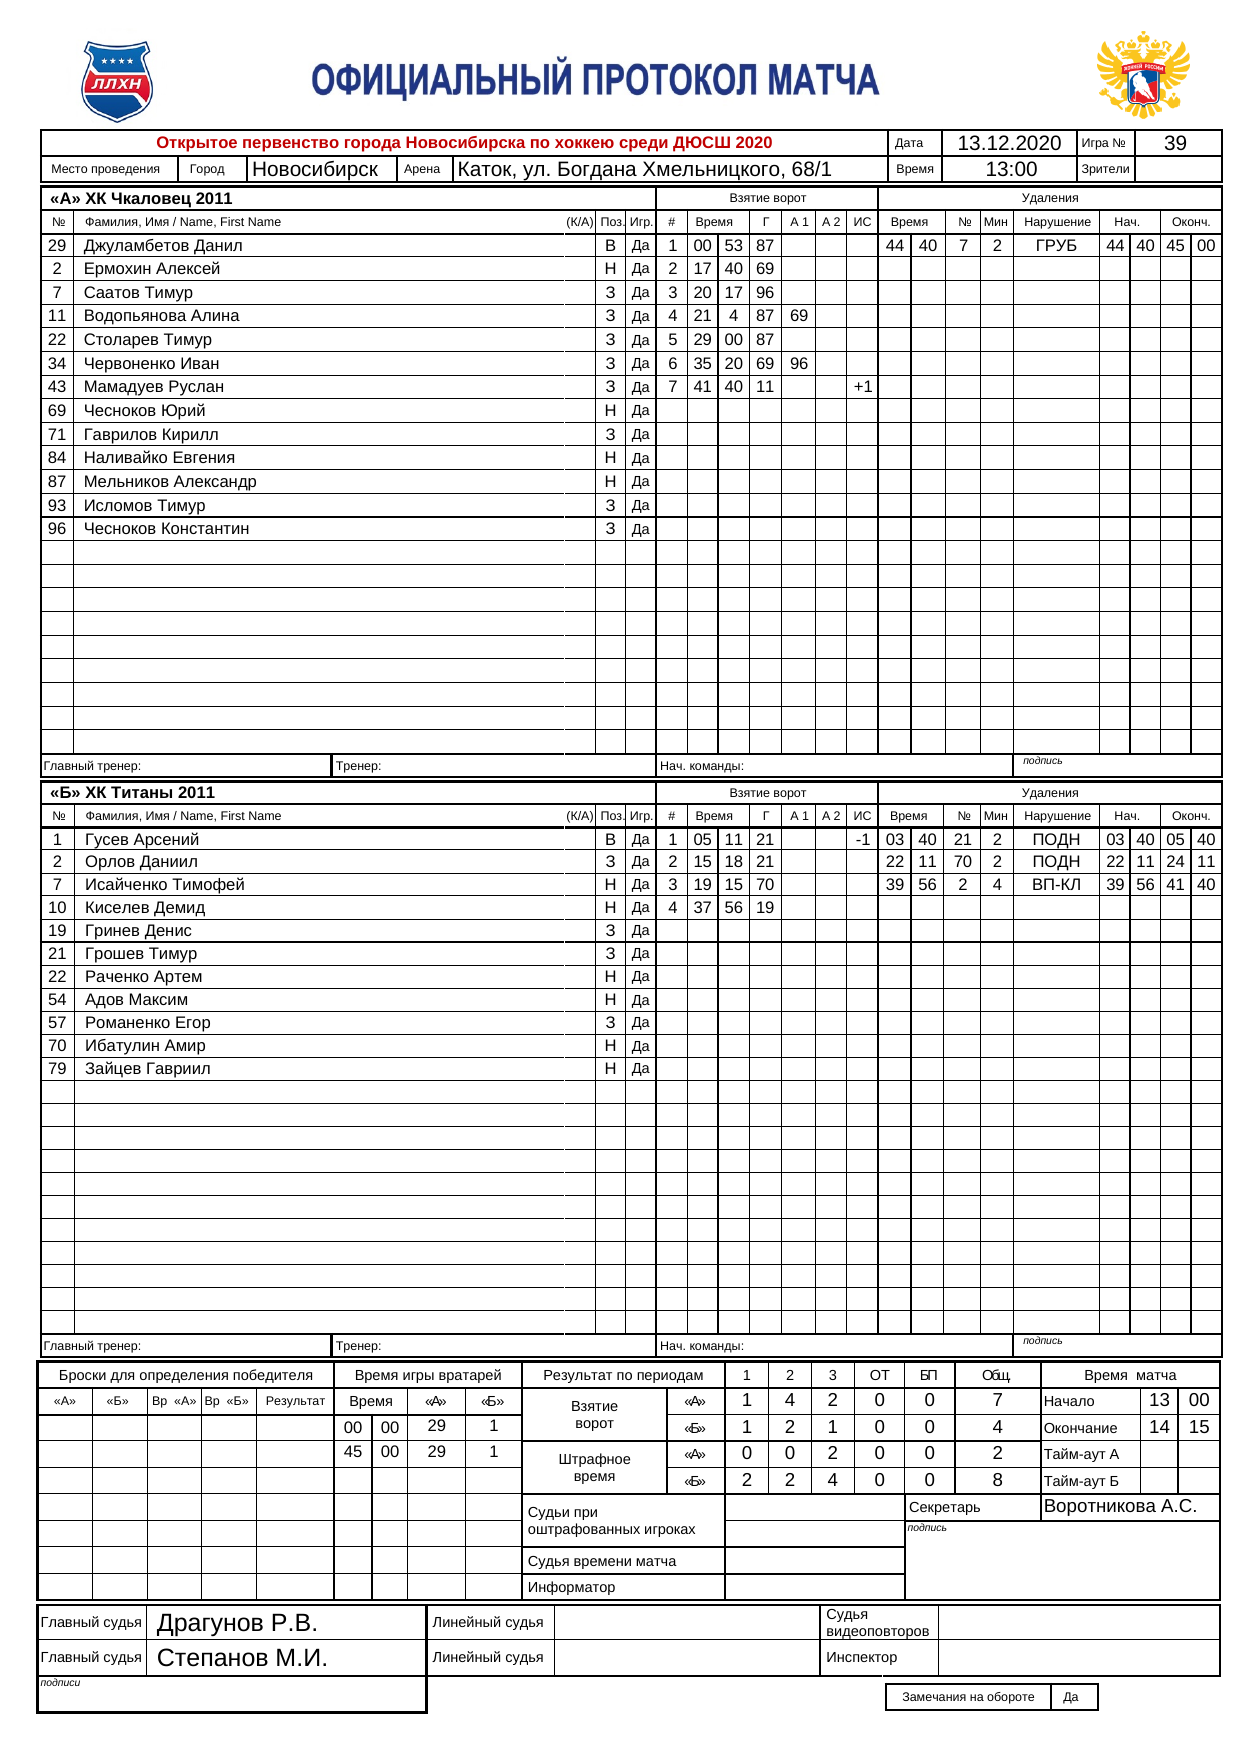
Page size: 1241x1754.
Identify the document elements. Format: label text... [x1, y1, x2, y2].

table_cell [847, 281, 877, 303]
table_cell [912, 896, 943, 918]
table_cell [912, 943, 943, 964]
table_cell З [596, 423, 625, 445]
table_cell [565, 1035, 595, 1057]
table_cell [816, 896, 846, 918]
table_cell 2 [657, 850, 687, 872]
table_cell [981, 352, 1013, 374]
table_cell [946, 328, 980, 351]
table_cell 53 [719, 235, 749, 256]
table_cell [981, 1127, 1013, 1149]
table_cell [1192, 989, 1221, 1011]
table_cell Н [596, 470, 625, 493]
table_cell 40 [1131, 829, 1160, 849]
table_cell 40 [1192, 829, 1221, 849]
table_cell [626, 1265, 655, 1287]
table_cell [946, 305, 980, 327]
table_cell [1161, 659, 1190, 682]
table_cell Г [750, 211, 781, 233]
table_cell [688, 1173, 717, 1195]
table_cell [1100, 494, 1129, 516]
table_cell [1014, 1288, 1099, 1310]
table_cell [565, 494, 595, 516]
table_cell [782, 588, 815, 611]
table_cell Время [879, 805, 943, 826]
table_cell 14 [1141, 1415, 1177, 1440]
table_cell 15 [1179, 1415, 1219, 1440]
table_cell 20 [719, 352, 749, 374]
table_cell Да [626, 281, 655, 303]
table_cell [946, 659, 980, 682]
table_cell [1192, 920, 1221, 941]
table_cell [565, 730, 595, 753]
table_cell З [596, 352, 625, 374]
table_cell [466, 1468, 521, 1493]
table_cell Зайцев Гавриил [75, 1058, 564, 1079]
table_cell [1014, 1242, 1099, 1264]
table_cell [626, 1219, 655, 1241]
table_cell [565, 328, 595, 351]
table_cell [816, 352, 846, 374]
table_cell [750, 943, 781, 964]
table_cell [1100, 1265, 1129, 1287]
table_cell Да [626, 423, 655, 445]
table_cell Оконч. [1161, 211, 1221, 233]
table_cell [847, 612, 877, 634]
table_cell Да [626, 896, 655, 918]
table_cell [1014, 659, 1099, 682]
table_cell 96 [782, 352, 815, 374]
table_cell [657, 518, 687, 540]
table_cell [596, 683, 625, 706]
table_cell Да [626, 470, 655, 493]
table_cell [75, 1173, 564, 1195]
table_header Время игры вратарей [335, 1363, 521, 1387]
table_cell [750, 730, 781, 753]
table_cell [626, 1127, 655, 1149]
table_cell -1 [847, 829, 877, 849]
table_cell [816, 257, 846, 280]
table_cell [879, 1219, 910, 1241]
table_cell [750, 1173, 781, 1195]
table_cell [1161, 612, 1190, 634]
table_cell [657, 1288, 687, 1310]
table_cell [750, 966, 781, 987]
table_cell 39 [879, 874, 910, 895]
table_cell [1100, 659, 1129, 682]
table_cell [1192, 541, 1221, 564]
table_cell [782, 470, 815, 493]
table_cell Штрафное время [523, 1442, 666, 1493]
table_cell [879, 470, 910, 493]
table_cell [816, 1104, 846, 1126]
table_cell [1100, 1311, 1129, 1333]
table_cell [782, 896, 815, 918]
table_cell [148, 1441, 201, 1467]
table_cell [816, 305, 846, 327]
table_cell [1014, 446, 1099, 469]
table_cell 87 [42, 470, 73, 493]
table_cell [719, 423, 749, 445]
table_cell [596, 1242, 625, 1264]
table_cell 0 [905, 1415, 954, 1440]
table_cell [1161, 707, 1190, 729]
table_cell [148, 1416, 201, 1440]
table_cell 13:00 [943, 157, 1076, 181]
table_cell 22 [42, 328, 73, 351]
table_cell Фамилия, Имя / Name, First Name [75, 805, 565, 826]
table_cell [944, 1104, 980, 1126]
table_cell [1100, 989, 1129, 1011]
table_cell [1014, 257, 1099, 280]
table_cell [946, 399, 980, 422]
table_cell [1100, 943, 1129, 964]
table_cell [657, 920, 687, 941]
table_cell В [596, 235, 625, 256]
table_cell [596, 707, 625, 729]
table_cell 2 [981, 850, 1013, 872]
table_cell 84 [42, 446, 73, 469]
table_cell [408, 1547, 465, 1573]
table_cell [912, 257, 945, 280]
table_cell Да [626, 989, 655, 1011]
table_cell [719, 943, 749, 964]
table_cell [1100, 1035, 1129, 1057]
table_cell [750, 399, 781, 422]
table_cell ПОДН [1014, 829, 1099, 849]
table_cell [1014, 565, 1099, 587]
table_cell [1100, 565, 1129, 587]
table_cell [688, 1150, 717, 1172]
table_cell 40 [912, 829, 943, 849]
table_cell [879, 707, 910, 729]
table_cell 13 [1141, 1389, 1177, 1413]
table_cell Тайм-аут Б [1042, 1468, 1140, 1493]
table_cell [1131, 446, 1160, 469]
table_cell [1014, 1104, 1099, 1126]
table_cell [626, 565, 655, 587]
table_cell [565, 588, 595, 611]
table_cell [719, 1173, 749, 1195]
table_cell [657, 1196, 687, 1218]
table_cell 2 [944, 874, 980, 895]
table_cell [782, 235, 815, 256]
table_cell [565, 1242, 595, 1264]
table_cell 7 [956, 1389, 1040, 1413]
table_cell 1 [657, 829, 687, 849]
table_cell [1161, 920, 1190, 941]
table_cell [74, 541, 564, 564]
table_cell [1131, 1265, 1160, 1287]
table_cell [42, 1196, 74, 1218]
table_cell 44 [879, 235, 910, 256]
table_cell [688, 966, 717, 987]
table_cell [688, 659, 717, 682]
table_cell [657, 470, 687, 493]
table_cell подпись [1014, 755, 1221, 776]
table_cell [1100, 1150, 1129, 1172]
table_cell [981, 1196, 1013, 1218]
table_cell [688, 707, 717, 729]
table_cell 0 [855, 1389, 904, 1413]
table_cell [626, 707, 655, 729]
table_cell [816, 446, 846, 469]
table_cell Ермохин Алексей [74, 257, 564, 280]
table_cell [1192, 352, 1221, 374]
table_cell [688, 1012, 717, 1033]
table_cell [782, 966, 815, 987]
table_cell Да [626, 235, 655, 256]
table_cell 2 [812, 1389, 854, 1413]
table_cell [1014, 518, 1099, 540]
table_cell «А» [39, 1389, 92, 1413]
table_cell 00 [373, 1416, 407, 1440]
table_cell [750, 446, 781, 469]
table_cell [939, 1606, 1219, 1639]
table_cell [1192, 612, 1221, 634]
table_cell [657, 707, 687, 729]
table_cell [944, 1219, 980, 1241]
table_cell Главный судья [39, 1640, 146, 1675]
table_cell [750, 1012, 781, 1033]
table_cell [1131, 707, 1160, 729]
table_cell Судья видеоповторов [821, 1606, 938, 1639]
table_cell [596, 1219, 625, 1241]
table_cell [750, 1311, 781, 1333]
table_cell [688, 1311, 717, 1333]
table_cell [912, 1035, 943, 1057]
table_cell [1014, 966, 1099, 987]
table_cell [1161, 399, 1190, 422]
table_cell [981, 1012, 1013, 1033]
table_header Взятие ворот [657, 188, 877, 209]
table_cell Главный тренер: [42, 755, 330, 776]
table_cell З [596, 328, 625, 351]
table_cell [1014, 399, 1099, 422]
table_cell [1014, 1311, 1099, 1333]
table_cell [1131, 683, 1160, 706]
table_cell [565, 257, 595, 280]
table_cell [1131, 518, 1160, 540]
table_cell [847, 588, 877, 611]
table_cell [782, 1081, 815, 1103]
table_cell [847, 470, 877, 493]
table_cell [565, 1265, 595, 1287]
table_cell [719, 588, 749, 611]
table_cell Н [596, 399, 625, 422]
table_cell [879, 423, 910, 445]
table_header Удаления [879, 783, 1221, 803]
table_cell [1100, 1173, 1129, 1195]
table_cell [565, 541, 595, 564]
table_cell [847, 989, 877, 1011]
table_cell [847, 1012, 877, 1033]
table_cell [981, 565, 1013, 587]
table_cell [39, 1574, 92, 1599]
table_cell [981, 636, 1013, 658]
table_cell [626, 612, 655, 634]
table_cell [42, 541, 73, 564]
table_cell [1161, 1104, 1190, 1126]
table_cell 2 [657, 257, 687, 280]
table_cell [1161, 257, 1190, 280]
table_cell [719, 1081, 749, 1103]
table_cell [1131, 257, 1160, 280]
table_cell [42, 1219, 74, 1241]
table_cell [879, 565, 910, 587]
table_cell [1192, 966, 1221, 987]
table_cell [1161, 1196, 1190, 1218]
table_cell [565, 1288, 595, 1310]
table_cell [879, 683, 910, 706]
table_cell 0 [905, 1442, 954, 1467]
table_cell [847, 494, 877, 516]
table_cell [1131, 328, 1160, 351]
table_cell [847, 1127, 877, 1149]
table_cell Червоненко Иван [74, 352, 564, 374]
table_cell [944, 1127, 980, 1149]
table_cell [626, 1288, 655, 1310]
table_cell [408, 1574, 465, 1599]
table_cell [1192, 305, 1221, 327]
table_cell 2 [956, 1442, 1040, 1467]
table_cell [782, 565, 815, 587]
table_cell [912, 1311, 943, 1333]
table_cell 34 [42, 352, 73, 374]
table_cell [1192, 1035, 1221, 1057]
table_cell № [946, 211, 980, 233]
table_cell Гусев Арсений [75, 829, 564, 849]
table_cell [782, 541, 815, 564]
table_cell [688, 541, 717, 564]
table_cell [816, 659, 846, 682]
table_cell [816, 423, 846, 445]
table_cell [981, 659, 1013, 682]
table_cell [847, 966, 877, 987]
table_cell [782, 683, 815, 706]
table_cell [847, 1058, 877, 1079]
table_cell [148, 1494, 201, 1520]
table_cell 4 [657, 896, 687, 918]
table_cell [466, 1521, 521, 1546]
table_cell # [657, 805, 687, 826]
table_cell [879, 1242, 910, 1264]
table_cell [912, 446, 945, 469]
table_cell [657, 588, 687, 611]
table_cell ИС [847, 805, 877, 826]
table_cell [626, 1242, 655, 1264]
table_cell [1014, 896, 1099, 918]
table_cell [750, 989, 781, 1011]
table_cell [657, 966, 687, 987]
table_cell [42, 1288, 74, 1310]
table_cell 41 [1161, 874, 1190, 895]
table_cell 39 [1100, 874, 1129, 895]
table_header 39 [1136, 131, 1221, 155]
table_cell [657, 1104, 687, 1126]
table_cell [1131, 1219, 1160, 1241]
table_cell [981, 1242, 1013, 1264]
table_cell [373, 1494, 407, 1520]
table_cell [912, 565, 945, 587]
table_cell 93 [42, 494, 73, 516]
table_cell 22 [1100, 850, 1129, 872]
table_cell [1100, 966, 1129, 987]
table_cell 1 [726, 1389, 768, 1413]
table_cell [750, 659, 781, 682]
table_cell 40 [719, 257, 749, 280]
table_cell 40 [1131, 235, 1160, 256]
table_cell 54 [42, 989, 74, 1011]
table_cell 2 [769, 1468, 811, 1493]
table_cell [1100, 1012, 1129, 1033]
table_cell Игр. [626, 211, 655, 233]
table_cell [1192, 1265, 1221, 1287]
table_cell [74, 636, 564, 658]
table_cell [657, 399, 687, 422]
table_cell [1014, 423, 1099, 445]
table_cell Время [879, 211, 945, 233]
table_cell Орлов Даниил [75, 850, 564, 872]
table_cell [657, 730, 687, 753]
table_cell Да [626, 446, 655, 469]
table_cell [565, 1104, 595, 1126]
table_cell [879, 1173, 910, 1195]
table_cell [816, 1058, 846, 1079]
table_cell [946, 683, 980, 706]
table_cell [75, 1288, 564, 1310]
table_cell З [596, 850, 625, 872]
table_cell Поз. [596, 805, 625, 826]
table_cell [408, 1468, 465, 1493]
table_cell [565, 352, 595, 374]
table_cell [847, 423, 877, 445]
table_cell [847, 683, 877, 706]
table_cell [912, 328, 945, 351]
table_cell [1131, 659, 1160, 682]
table_cell [335, 1547, 371, 1573]
table_cell [565, 943, 595, 964]
table_cell 11 [750, 376, 781, 398]
table_cell [626, 1196, 655, 1218]
table_cell [1192, 494, 1221, 516]
table_cell [1131, 1173, 1160, 1195]
table_cell «Б» [93, 1389, 147, 1413]
table_cell [879, 281, 910, 303]
table_cell [879, 541, 910, 564]
table_cell [688, 565, 717, 587]
table_cell [1131, 896, 1160, 918]
table_cell [981, 541, 1013, 564]
table_cell [1014, 1173, 1099, 1195]
table_cell [75, 1219, 564, 1241]
table_cell [912, 541, 945, 564]
table_cell [912, 588, 945, 611]
table_cell [944, 1035, 980, 1057]
table_cell [1131, 1035, 1160, 1057]
table_cell [1131, 966, 1160, 987]
table_cell [981, 281, 1013, 303]
table_cell [688, 1081, 717, 1103]
table_cell [596, 1104, 625, 1126]
table_cell [1100, 352, 1129, 374]
table_cell [944, 1058, 980, 1079]
table_cell [879, 588, 910, 611]
table_cell [816, 612, 846, 634]
table_cell [1014, 989, 1099, 1011]
table_cell [596, 1196, 625, 1218]
table_cell [782, 920, 815, 941]
table_cell 87 [750, 328, 781, 351]
table_cell [981, 1058, 1013, 1079]
table_cell З [596, 920, 625, 941]
table_cell 4 [956, 1415, 1040, 1440]
table_cell [782, 257, 815, 280]
table_cell [719, 1150, 749, 1172]
table_cell Судья времени матча [523, 1548, 724, 1573]
table_cell [719, 1242, 749, 1264]
table_cell [1161, 1173, 1190, 1195]
table_cell [1161, 989, 1190, 1011]
table_cell [816, 1288, 846, 1310]
table_cell [1014, 470, 1099, 493]
table_cell [596, 730, 625, 753]
table_cell [726, 1521, 904, 1546]
table_cell [750, 636, 781, 658]
table_cell [847, 1104, 877, 1126]
table_cell [981, 989, 1013, 1011]
table_cell [816, 874, 846, 895]
table_cell [782, 1242, 815, 1264]
table_cell [912, 966, 943, 987]
table_cell [39, 1494, 92, 1520]
table_cell [750, 1242, 781, 1264]
table_cell [750, 1058, 781, 1079]
table_cell [847, 541, 877, 564]
table_cell [42, 1173, 74, 1195]
table_cell [912, 989, 943, 1011]
table_cell 15 [719, 874, 749, 895]
table_cell [408, 1494, 465, 1520]
table_cell [981, 470, 1013, 493]
table_cell [1100, 1104, 1129, 1126]
table_cell 87 [750, 305, 781, 327]
table_cell 2 [769, 1415, 811, 1440]
table_cell [1192, 1196, 1221, 1218]
table_cell [782, 376, 815, 398]
table_cell Оконч. [1161, 805, 1221, 826]
table_cell Н [596, 1058, 625, 1079]
table_cell «Б» [668, 1468, 724, 1493]
table_cell [981, 896, 1013, 918]
table_cell [373, 1547, 407, 1573]
table_cell [257, 1494, 333, 1520]
table_cell [847, 565, 877, 587]
table_cell [719, 920, 749, 941]
table_cell [565, 1058, 595, 1079]
table_cell [939, 1640, 1219, 1675]
table_cell [981, 730, 1013, 753]
table_cell [596, 1081, 625, 1103]
table_cell [1100, 257, 1129, 280]
table_cell [466, 1494, 521, 1520]
table_cell [782, 1150, 815, 1172]
table_cell [782, 399, 815, 422]
table_cell [944, 1288, 980, 1310]
table_cell [782, 446, 815, 469]
table_cell [719, 683, 749, 706]
table_cell [944, 1173, 980, 1195]
table_cell [1141, 1441, 1177, 1467]
table_cell 21 [688, 305, 717, 327]
table_cell ПОДН [1014, 850, 1099, 872]
table_cell [1192, 328, 1221, 351]
table_cell [816, 683, 846, 706]
table_cell [1161, 1081, 1190, 1103]
table_cell [565, 235, 595, 256]
table_cell [75, 1242, 564, 1264]
table_cell 56 [912, 874, 943, 895]
table_cell [1014, 1150, 1099, 1172]
table_cell [1100, 1081, 1129, 1103]
table_cell [879, 328, 910, 351]
table_cell 00 [1192, 235, 1221, 256]
table_cell [1161, 305, 1190, 327]
table_cell [75, 1311, 564, 1333]
table_cell Исломов Тимур [74, 494, 564, 516]
table_cell Да [626, 874, 655, 895]
table_cell подпись [906, 1522, 1219, 1599]
table_cell [750, 1104, 781, 1126]
table_cell Да [626, 1012, 655, 1033]
table_cell [1161, 352, 1190, 374]
table_cell [816, 966, 846, 987]
table_cell ИС [847, 211, 877, 233]
table_cell [847, 518, 877, 540]
table_cell [626, 541, 655, 564]
table_cell [1161, 446, 1190, 469]
table_cell [688, 943, 717, 964]
table_cell [816, 1311, 846, 1333]
table_cell [1131, 730, 1160, 753]
table_cell 00 [335, 1416, 371, 1440]
table_cell [847, 636, 877, 658]
table_cell [719, 1265, 749, 1287]
table_cell [1161, 470, 1190, 493]
table_cell [981, 943, 1013, 964]
table_cell [847, 1311, 877, 1333]
table_cell [335, 1468, 371, 1493]
table_cell [782, 328, 815, 351]
table_cell [148, 1468, 201, 1493]
table_cell 70 [42, 1035, 74, 1057]
table_cell [750, 423, 781, 445]
table_cell [565, 1173, 595, 1195]
table_cell [688, 470, 717, 493]
table_cell 69 [750, 257, 781, 280]
table_cell [1014, 494, 1099, 516]
table_cell [626, 636, 655, 658]
table_cell [688, 1058, 717, 1079]
table_cell 21 [750, 829, 781, 849]
table_cell [42, 565, 73, 587]
table_cell [428, 1677, 882, 1711]
table_cell [847, 730, 877, 753]
table_cell 40 [912, 235, 945, 256]
table_cell 7 [657, 376, 687, 398]
table_cell [879, 305, 910, 327]
table_cell [565, 874, 595, 895]
table_cell [1192, 446, 1221, 469]
table_cell [555, 1640, 819, 1675]
table_cell 17 [688, 257, 717, 280]
table_cell [657, 943, 687, 964]
table_cell [565, 1219, 595, 1241]
table_cell [74, 707, 564, 729]
table_cell [1131, 470, 1160, 493]
table_cell [719, 636, 749, 658]
table_cell [816, 494, 846, 516]
table_cell 70 [750, 874, 781, 895]
table_cell Грошев Тимур [75, 943, 564, 964]
table_cell 21 [42, 943, 74, 964]
table_cell [782, 1058, 815, 1079]
table_cell [847, 659, 877, 682]
table_cell [1192, 1219, 1221, 1241]
table_cell [596, 588, 625, 611]
table_cell [816, 850, 846, 872]
table_cell [74, 730, 564, 753]
table_cell [912, 281, 945, 303]
table_cell [879, 376, 910, 398]
table_cell [719, 1127, 749, 1149]
table_cell [912, 1173, 943, 1195]
table_cell 4 [981, 874, 1013, 895]
table_cell [93, 1521, 147, 1546]
table_cell [1192, 588, 1221, 611]
table_cell [373, 1468, 407, 1493]
table_cell [1014, 588, 1099, 611]
table_cell [782, 423, 815, 445]
table_cell [74, 612, 564, 634]
table_header 13.12.2020 [943, 131, 1076, 155]
table_cell [657, 1265, 687, 1287]
table_cell [42, 1127, 74, 1149]
table_header 2 [769, 1363, 811, 1387]
table_cell [1100, 518, 1129, 540]
table_cell Наливайко Евгения [74, 446, 564, 469]
table_cell [1192, 636, 1221, 658]
table_cell [257, 1547, 333, 1573]
table_cell [688, 683, 717, 706]
table_cell [946, 518, 980, 540]
table_cell [1192, 730, 1221, 753]
table_cell [847, 874, 877, 895]
table_cell [1100, 1127, 1129, 1149]
table_header 1 [726, 1363, 768, 1387]
table_cell А 1 [782, 805, 815, 826]
table_cell 71 [42, 423, 73, 445]
table_cell Нач. [1100, 805, 1160, 826]
table_cell [1014, 612, 1099, 634]
table_cell 21 [944, 829, 980, 849]
table_cell 40 [719, 376, 749, 398]
table_cell Саатов Тимур [74, 281, 564, 303]
table_cell Н [596, 257, 625, 280]
table_cell [946, 470, 980, 493]
table_cell [981, 494, 1013, 516]
table_cell [42, 683, 73, 706]
table_cell 03 [879, 829, 910, 849]
table_cell 3 [657, 874, 687, 895]
table_cell З [596, 305, 625, 327]
table_cell [879, 1150, 910, 1172]
table_cell 45 [335, 1441, 371, 1467]
table_cell [879, 966, 910, 987]
table_cell [944, 966, 980, 987]
table_cell [1100, 446, 1129, 469]
table_cell 2 [42, 850, 74, 872]
table_cell Да [626, 376, 655, 398]
table_cell [657, 989, 687, 1011]
table_cell [39, 1547, 92, 1573]
table_cell 05 [688, 829, 717, 849]
table_cell [816, 989, 846, 1011]
table_cell Да [626, 399, 655, 422]
table_cell [1100, 1058, 1129, 1079]
table_cell [782, 850, 815, 872]
table_cell 7 [42, 281, 73, 303]
table_cell [946, 352, 980, 374]
table_cell [816, 1242, 846, 1264]
table_cell [565, 1012, 595, 1033]
table_cell [688, 1288, 717, 1310]
table_cell 19 [750, 896, 781, 918]
table_cell Да [626, 920, 655, 941]
table_cell [74, 565, 564, 587]
table_cell [626, 659, 655, 682]
table_cell [626, 1081, 655, 1103]
table_cell Время [688, 211, 749, 233]
table_cell [782, 1265, 815, 1287]
table_cell [981, 1150, 1013, 1172]
table_cell 1 [466, 1416, 521, 1440]
table_cell Тренер: [333, 1335, 655, 1356]
table_cell [981, 376, 1013, 398]
table_cell [912, 1081, 943, 1103]
table_cell [688, 612, 717, 634]
table_cell [912, 1058, 943, 1079]
table_cell 2 [981, 235, 1013, 256]
table_cell [981, 612, 1013, 634]
table_cell [750, 494, 781, 516]
table_cell З [596, 943, 625, 964]
table_cell [750, 518, 781, 540]
table_cell [1192, 518, 1221, 540]
table_cell [688, 399, 717, 422]
table_cell [373, 1521, 407, 1546]
table_cell [719, 446, 749, 469]
table_cell [912, 1265, 943, 1287]
table_cell 2 [726, 1468, 768, 1493]
table_cell [816, 943, 846, 964]
table_cell Степанов М.И. [147, 1640, 425, 1675]
table_cell Да [626, 943, 655, 964]
table_cell [1131, 305, 1160, 327]
table_cell [1192, 257, 1221, 280]
table_cell [981, 1219, 1013, 1241]
table_cell «А» [668, 1389, 724, 1413]
table_cell [816, 1150, 846, 1172]
table_cell [148, 1574, 201, 1599]
table_cell № [944, 805, 980, 826]
table_cell (К/А) [565, 805, 595, 826]
table_cell [688, 1265, 717, 1287]
table_cell 56 [1131, 874, 1160, 895]
table_cell 96 [750, 281, 781, 303]
table_cell [912, 659, 945, 682]
table_cell [565, 1127, 595, 1149]
table_cell [946, 541, 980, 564]
table_cell [816, 541, 846, 564]
table_cell [74, 683, 564, 706]
table_cell Время [889, 157, 941, 181]
table_cell [981, 399, 1013, 422]
table_cell [1161, 423, 1190, 445]
table_cell [719, 541, 749, 564]
table_cell Мин [981, 211, 1013, 233]
table_cell [847, 1288, 877, 1310]
table_cell [555, 1606, 819, 1639]
table_cell Тайм-аут А [1042, 1441, 1140, 1467]
table_cell [816, 829, 846, 849]
table_header Общ. [956, 1363, 1040, 1387]
table_cell 7 [946, 235, 980, 256]
table_cell З [596, 1012, 625, 1033]
table_cell 1 [42, 829, 74, 849]
table_cell [1100, 920, 1129, 941]
table_cell [847, 257, 877, 280]
table_cell ВП-КЛ [1014, 874, 1099, 895]
table_cell [719, 659, 749, 682]
table_cell [981, 305, 1013, 327]
table_cell [657, 1058, 687, 1079]
table_cell [847, 399, 877, 422]
table_cell [981, 1104, 1013, 1126]
table_cell [750, 565, 781, 587]
table_cell [847, 1173, 877, 1195]
table_cell [1100, 683, 1129, 706]
table_cell 21 [750, 850, 781, 872]
table_cell [657, 1081, 687, 1103]
table_cell [93, 1494, 147, 1520]
table_cell 29 [408, 1416, 465, 1440]
table_cell [782, 989, 815, 1011]
table_cell [1161, 376, 1190, 398]
table_cell Да [626, 966, 655, 987]
table_cell [946, 707, 980, 729]
table_header Дата [889, 131, 941, 155]
table_cell [1161, 541, 1190, 564]
table_cell [816, 1035, 846, 1057]
table_cell А 2 [816, 805, 846, 826]
table_cell [946, 588, 980, 611]
table_cell [879, 636, 910, 658]
table_cell [1131, 1288, 1160, 1310]
table_cell [1192, 1173, 1221, 1195]
table_cell [565, 305, 595, 327]
table_cell Место проведения [42, 157, 177, 181]
table_cell [750, 1288, 781, 1310]
table_cell Да [626, 1035, 655, 1057]
table_cell [1014, 305, 1099, 327]
table_cell [816, 235, 846, 256]
table_cell 69 [750, 352, 781, 374]
table_cell 05 [1161, 829, 1190, 849]
table_cell [42, 659, 73, 682]
table_cell А 1 [782, 211, 815, 233]
table_cell [335, 1494, 371, 1520]
table_cell [879, 518, 910, 540]
table_cell [981, 423, 1013, 445]
table_cell 11 [912, 850, 943, 872]
table_cell [257, 1574, 333, 1599]
table_cell [596, 612, 625, 634]
table_cell 7 [42, 874, 74, 895]
table_cell [202, 1494, 256, 1520]
table_cell [912, 707, 945, 729]
table_cell [719, 1311, 749, 1333]
table_cell [750, 470, 781, 493]
table_cell [148, 1521, 201, 1546]
table_cell «А» [408, 1389, 465, 1413]
table_cell [1131, 376, 1160, 398]
table_cell [565, 1311, 595, 1333]
table_cell [1131, 1012, 1160, 1033]
table_cell [657, 1173, 687, 1195]
table_cell [847, 446, 877, 469]
table_cell [847, 328, 877, 351]
table_cell [782, 659, 815, 682]
table_cell [565, 850, 595, 872]
table_cell [1100, 470, 1129, 493]
table_cell [1192, 565, 1221, 587]
table_cell [1161, 1219, 1190, 1241]
table_cell [782, 730, 815, 753]
table_cell [750, 1150, 781, 1172]
table_cell [981, 1081, 1013, 1103]
table_cell [750, 683, 781, 706]
table_cell Каток, ул. Богдана Хмельницкого, 68/1 [454, 157, 887, 181]
table_cell [944, 920, 980, 941]
table_cell [626, 1104, 655, 1126]
table_cell [912, 352, 945, 374]
table_cell 3 [657, 281, 687, 303]
table_cell [596, 1265, 625, 1287]
table_cell [42, 1104, 74, 1126]
table_cell [847, 305, 877, 327]
table_cell [816, 399, 846, 422]
table_cell [596, 1288, 625, 1310]
table_cell [782, 1127, 815, 1149]
table_cell 37 [688, 896, 717, 918]
table_cell [1014, 1196, 1099, 1218]
table_cell [565, 896, 595, 918]
table_cell [1014, 328, 1099, 351]
table_cell [1100, 423, 1129, 445]
table_cell [688, 1196, 717, 1218]
table_cell Результат [257, 1389, 333, 1413]
table_cell 87 [750, 235, 781, 256]
table_cell [782, 1012, 815, 1033]
table_cell [565, 281, 595, 303]
table_cell [1131, 1081, 1160, 1103]
table_cell [1131, 1127, 1160, 1149]
table_cell [565, 966, 595, 987]
table_cell «Б» [668, 1415, 724, 1440]
table_cell [596, 541, 625, 564]
table_cell Да [626, 352, 655, 374]
table_cell З [596, 376, 625, 398]
table_header Время матча [1042, 1363, 1219, 1387]
table_cell 22 [42, 966, 74, 987]
table_cell 24 [1161, 850, 1190, 872]
table_cell [1131, 920, 1160, 941]
table_cell 11 [42, 305, 73, 327]
table_cell [1100, 896, 1129, 918]
table_cell [816, 1012, 846, 1033]
table_cell [847, 707, 877, 729]
table_cell [39, 1521, 92, 1546]
table_cell [879, 257, 910, 280]
table_cell [565, 659, 595, 682]
table_cell [42, 1242, 74, 1264]
table_cell [202, 1574, 256, 1599]
table_cell [1161, 494, 1190, 516]
table_cell Информатор [523, 1575, 724, 1599]
table_cell [39, 1468, 92, 1493]
table_cell [1014, 281, 1099, 303]
table_cell З [596, 518, 625, 540]
table_cell Джуламбетов Данил [74, 235, 564, 256]
table_cell [719, 1196, 749, 1218]
table_cell [879, 1058, 910, 1079]
table_cell [782, 494, 815, 516]
table_cell [42, 1150, 74, 1172]
table_cell Время [335, 1389, 407, 1413]
table_cell [944, 1081, 980, 1103]
table_cell [1192, 399, 1221, 422]
table_cell 03 [1100, 829, 1129, 849]
table_cell [596, 636, 625, 658]
table_cell 69 [42, 399, 73, 422]
table_cell [719, 494, 749, 516]
table_cell [912, 1242, 943, 1264]
table_cell [657, 1012, 687, 1033]
table_cell [750, 920, 781, 941]
table_cell Романенко Егор [75, 1012, 564, 1033]
table_cell [1131, 1242, 1160, 1264]
table_cell [816, 1127, 846, 1149]
table_cell [626, 1311, 655, 1333]
table_cell [944, 1265, 980, 1287]
table_cell [981, 257, 1013, 280]
table_cell [981, 1035, 1013, 1057]
table_cell 0 [855, 1442, 904, 1467]
table_cell [912, 376, 945, 398]
table_cell [1014, 707, 1099, 729]
table_cell 69 [782, 305, 815, 327]
table_cell [879, 896, 910, 918]
table_cell [912, 470, 945, 493]
table_cell [1100, 1288, 1129, 1310]
table_cell [1192, 1288, 1221, 1310]
table_cell [1100, 541, 1129, 564]
table_cell [93, 1547, 147, 1573]
table_cell [1099, 1682, 1220, 1711]
table_cell [1192, 1058, 1221, 1079]
table_cell [596, 1127, 625, 1149]
table_cell [946, 636, 980, 658]
table_cell [946, 257, 980, 280]
table_cell [944, 1311, 980, 1333]
table_cell 70 [944, 850, 980, 872]
table_cell [946, 494, 980, 516]
table_cell [1192, 896, 1221, 918]
table_cell 1 [726, 1415, 768, 1440]
table_cell Н [596, 874, 625, 895]
table_cell [1161, 683, 1190, 706]
table_cell [93, 1416, 147, 1440]
table_cell [1014, 1081, 1099, 1103]
table_cell [750, 1081, 781, 1103]
table_cell [912, 305, 945, 327]
table_header ОТ [855, 1363, 904, 1387]
table_cell [782, 518, 815, 540]
table_cell 1 [812, 1415, 854, 1440]
table_cell Зрители [1078, 157, 1134, 181]
table_cell 1 [466, 1441, 521, 1467]
table_cell [657, 423, 687, 445]
table_cell [981, 707, 1013, 729]
table_cell [816, 707, 846, 729]
table_cell [596, 1150, 625, 1172]
table_header Замечания на обороте [887, 1685, 1050, 1709]
table_cell [912, 730, 945, 753]
table_cell 20 [688, 281, 717, 303]
table_cell Мамадуев Руслан [74, 376, 564, 398]
table_cell [1100, 305, 1129, 327]
table_cell [879, 1127, 910, 1149]
table_cell [626, 683, 655, 706]
table_cell 2 [812, 1442, 854, 1467]
table_cell Киселев Демид [75, 896, 564, 918]
table_cell [750, 707, 781, 729]
table_cell Да [626, 1058, 655, 1079]
table_header Да [1052, 1685, 1097, 1709]
table_cell [657, 541, 687, 564]
table_cell [719, 1104, 749, 1126]
table_cell Чесноков Юрий [74, 399, 564, 422]
table_header Броски для определения победителя [39, 1363, 333, 1387]
table_cell Мельников Александр [74, 470, 564, 493]
table_cell [1161, 1058, 1190, 1079]
table_cell [1131, 1150, 1160, 1172]
table_cell [719, 470, 749, 493]
table_cell [816, 470, 846, 493]
table_cell [1100, 707, 1129, 729]
table_cell [1100, 730, 1129, 753]
table_cell [1161, 1242, 1190, 1264]
table_cell 56 [719, 896, 749, 918]
table_cell [879, 399, 910, 422]
table_cell [912, 423, 945, 445]
table_cell [946, 423, 980, 445]
table_cell [93, 1574, 147, 1599]
table_cell [626, 1150, 655, 1172]
table_cell ГРУБ [1014, 235, 1099, 256]
table_cell [944, 1150, 980, 1172]
table_cell [879, 730, 910, 753]
table_cell [782, 1219, 815, 1241]
table_cell Нач. команды: [657, 755, 1012, 776]
table_cell [657, 612, 687, 634]
table_cell [1192, 1104, 1221, 1126]
table_cell [879, 1196, 910, 1218]
table_cell [1131, 989, 1160, 1011]
table_cell [688, 636, 717, 658]
table_cell «А» [668, 1442, 724, 1467]
table_cell [657, 1150, 687, 1172]
table_cell [981, 1311, 1013, 1333]
table_cell [565, 636, 595, 658]
table_cell [657, 1127, 687, 1149]
table_cell [1100, 636, 1129, 658]
table_cell подпись [1014, 1335, 1221, 1356]
table_cell Да [626, 518, 655, 540]
table_cell (К/А) [565, 211, 595, 233]
table_cell [373, 1574, 407, 1599]
table_cell Исайченко Тимофей [75, 874, 564, 895]
table_cell [1141, 1468, 1177, 1493]
table_cell [847, 1265, 877, 1287]
table_cell [1161, 896, 1190, 918]
table_cell [42, 707, 73, 729]
table_cell 29 [688, 328, 717, 351]
table_cell [1161, 1127, 1190, 1149]
table_cell [816, 920, 846, 941]
table_cell [565, 1150, 595, 1172]
table_cell 4 [769, 1389, 811, 1413]
table_cell [657, 1219, 687, 1241]
table_cell [726, 1495, 904, 1520]
table_cell [42, 612, 73, 634]
table_cell 15 [688, 850, 717, 872]
table_cell [1192, 1150, 1221, 1172]
table_cell [466, 1574, 521, 1599]
table_cell [75, 1196, 564, 1218]
table_cell [335, 1574, 371, 1599]
table_cell [879, 1311, 910, 1333]
table_cell 79 [42, 1058, 74, 1079]
table_cell [782, 829, 815, 849]
table_header Открытое первенство города Новосибирска по хоккею среди ДЮСШ 2020 [42, 131, 887, 155]
table_cell З [596, 281, 625, 303]
table_cell [202, 1468, 256, 1493]
table_cell [688, 1104, 717, 1126]
table_cell 0 [855, 1468, 904, 1493]
table_cell [42, 636, 73, 658]
table_cell Взятие ворот [523, 1389, 666, 1440]
table_cell [879, 1265, 910, 1287]
table_cell Да [626, 829, 655, 849]
table_cell [879, 920, 910, 941]
table_cell [1131, 1104, 1160, 1126]
table_header 3 [812, 1363, 854, 1387]
table_cell [596, 1173, 625, 1195]
table_cell 00 [688, 235, 717, 256]
table_cell [782, 874, 815, 895]
table_cell [912, 1012, 943, 1033]
table_header БП [905, 1363, 954, 1387]
table_cell [1192, 470, 1221, 493]
table_cell [75, 1127, 564, 1149]
table_cell [816, 730, 846, 753]
table_cell [750, 1127, 781, 1149]
table_cell [1161, 730, 1190, 753]
table_cell Вр «Б» [202, 1389, 256, 1413]
table_cell [1014, 1265, 1099, 1287]
table_header Удаления [879, 188, 1221, 209]
table_cell [719, 730, 749, 753]
table_cell 35 [688, 352, 717, 374]
table_cell Да [626, 850, 655, 872]
table_cell [879, 1035, 910, 1057]
table_cell [726, 1548, 904, 1573]
table_cell [202, 1547, 256, 1573]
table_cell [1131, 1311, 1160, 1333]
table_cell [657, 446, 687, 469]
table_cell [688, 588, 717, 611]
table_cell [42, 1311, 74, 1333]
table_cell [912, 1288, 943, 1310]
table_cell [596, 1311, 625, 1333]
table_cell [782, 636, 815, 658]
table_cell 29 [42, 235, 73, 256]
table_cell [981, 588, 1013, 611]
table_cell [1014, 1219, 1099, 1241]
table_cell [257, 1441, 333, 1467]
table_cell В [596, 829, 625, 849]
table_cell [75, 1150, 564, 1172]
table_cell 5 [657, 328, 687, 351]
table_cell [912, 1104, 943, 1126]
table_cell [1179, 1441, 1219, 1467]
table_cell [1014, 1127, 1099, 1149]
table_cell [946, 376, 980, 398]
table_cell 1 [657, 235, 687, 256]
table_cell [782, 1035, 815, 1057]
table_cell [202, 1416, 256, 1440]
table_cell [1014, 1012, 1099, 1033]
table_cell 18 [719, 850, 749, 872]
table_cell [879, 352, 910, 374]
table_cell [981, 328, 1013, 351]
table_cell [1192, 707, 1221, 729]
table_cell № [42, 805, 74, 826]
table_cell [782, 1288, 815, 1310]
table_cell [1192, 659, 1221, 682]
table_cell [847, 1196, 877, 1218]
table_cell З [596, 494, 625, 516]
table_cell [1014, 730, 1099, 753]
table_cell [847, 1150, 877, 1172]
table_cell [847, 1081, 877, 1103]
table_cell 29 [408, 1441, 465, 1467]
table_cell [981, 920, 1013, 941]
table_cell [816, 518, 846, 540]
table_cell подписи [39, 1677, 425, 1711]
table_cell Гаврилов Кирилл [74, 423, 564, 445]
table_header Результат по периодам [523, 1363, 724, 1387]
table_cell Главный тренер: [42, 1335, 330, 1356]
table_cell [565, 518, 595, 540]
table_cell Да [626, 305, 655, 327]
table_cell [1014, 636, 1099, 658]
table_cell [1100, 1242, 1129, 1264]
table_cell [657, 636, 687, 658]
table_cell [657, 683, 687, 706]
table_cell [657, 565, 687, 587]
table_cell [335, 1521, 371, 1546]
table_cell 6 [657, 352, 687, 374]
table_cell 96 [42, 518, 73, 540]
table_cell [912, 1150, 943, 1172]
table_cell [565, 565, 595, 587]
table_cell [816, 328, 846, 351]
table_cell [719, 707, 749, 729]
table_cell Да [626, 328, 655, 351]
table_cell 2 [981, 829, 1013, 849]
table_cell [912, 612, 945, 634]
table_cell [1131, 541, 1160, 564]
table_cell [944, 943, 980, 964]
table_cell [782, 943, 815, 964]
table_cell [944, 1012, 980, 1033]
table_cell [202, 1521, 256, 1546]
table_cell [944, 989, 980, 1011]
table_cell [1192, 376, 1221, 398]
table_cell [1014, 376, 1099, 398]
table_cell Столарев Тимур [74, 328, 564, 351]
table_cell Г [750, 805, 781, 826]
table_cell Время [688, 805, 749, 826]
table_cell [565, 1081, 595, 1103]
table_cell [408, 1521, 465, 1546]
table_cell Тренер: [333, 755, 655, 776]
table_cell [688, 730, 717, 753]
table_cell 22 [879, 850, 910, 872]
table_cell Начало [1042, 1389, 1140, 1413]
table_cell [719, 989, 749, 1011]
table_cell [719, 1035, 749, 1057]
table_cell [93, 1441, 147, 1467]
table_cell [750, 612, 781, 634]
table_cell [688, 1127, 717, 1149]
table_cell [1192, 1127, 1221, 1149]
table_cell [1192, 1242, 1221, 1264]
table_cell [946, 446, 980, 469]
table_cell Арена [398, 157, 452, 181]
table_cell [879, 1104, 910, 1126]
table_cell [1100, 328, 1129, 351]
table_cell [847, 1242, 877, 1264]
table_cell [782, 1173, 815, 1195]
table_cell [847, 920, 877, 941]
table_cell [42, 1081, 74, 1103]
table_cell 57 [42, 1012, 74, 1033]
table_cell [466, 1547, 521, 1573]
table_cell Поз. [596, 211, 625, 233]
table_cell Главный судья [39, 1606, 146, 1639]
table_cell [565, 612, 595, 634]
table_cell [75, 1104, 564, 1126]
table_cell [912, 1219, 943, 1241]
table_cell [912, 518, 945, 540]
table_cell [782, 612, 815, 634]
table_cell [879, 1081, 910, 1103]
table_cell Н [596, 1035, 625, 1057]
table_cell [1131, 281, 1160, 303]
table_cell [782, 1311, 815, 1333]
table_cell [946, 281, 980, 303]
table_cell [1131, 423, 1160, 445]
table_cell [847, 896, 877, 918]
table_cell [782, 707, 815, 729]
table_cell Окончание [1042, 1415, 1140, 1440]
table_cell [981, 446, 1013, 469]
table_cell [912, 494, 945, 516]
table_cell [1014, 1035, 1099, 1057]
table_cell [1100, 1196, 1129, 1218]
table_cell [39, 1441, 92, 1467]
table_cell [1131, 588, 1160, 611]
table_cell [42, 730, 73, 753]
table_cell [257, 1468, 333, 1493]
table_cell [726, 1575, 904, 1599]
table_cell [1100, 612, 1129, 634]
table_cell [688, 423, 717, 445]
table_cell [657, 659, 687, 682]
table_cell 0 [855, 1415, 904, 1440]
table_cell [816, 281, 846, 303]
table_cell [946, 612, 980, 634]
table_cell [912, 1196, 943, 1218]
table_cell [1100, 399, 1129, 422]
table_cell [879, 1288, 910, 1310]
table_cell [1131, 612, 1160, 634]
table_cell [1161, 1150, 1190, 1172]
table_cell 4 [719, 305, 749, 327]
table_cell [1014, 683, 1099, 706]
table_cell [1161, 1012, 1190, 1033]
table_cell [626, 1173, 655, 1195]
table_cell [1161, 518, 1190, 540]
table_cell Чесноков Константин [74, 518, 564, 540]
table_cell [816, 1196, 846, 1218]
table_cell 43 [42, 376, 73, 398]
table_cell Фамилия, Имя / Name, First Name [74, 211, 565, 233]
table_cell 4 [657, 305, 687, 327]
table_cell [1131, 943, 1160, 964]
table_cell [596, 659, 625, 682]
table_cell [750, 1265, 781, 1287]
table_cell 4 [812, 1468, 854, 1493]
table_cell [981, 1173, 1013, 1195]
table_cell [816, 1265, 846, 1287]
table_cell [981, 518, 1013, 540]
table_cell [565, 399, 595, 422]
table_cell [847, 1219, 877, 1241]
table_cell [1014, 920, 1099, 941]
table_cell [1131, 494, 1160, 516]
table_cell [1192, 1311, 1221, 1333]
table_cell [981, 683, 1013, 706]
table_cell [1131, 1196, 1160, 1218]
table_cell 00 [1179, 1389, 1219, 1413]
table_cell [1131, 1058, 1160, 1079]
table_cell [719, 966, 749, 987]
table_cell [719, 1288, 749, 1310]
table_cell [688, 1242, 717, 1264]
table_cell [847, 943, 877, 964]
table_cell 0 [905, 1468, 954, 1493]
table_cell [1131, 352, 1160, 374]
table_cell Гринев Денис [75, 920, 564, 941]
table_cell Инспектор [821, 1640, 938, 1675]
table_cell [202, 1441, 256, 1467]
table_cell [74, 588, 564, 611]
table_cell [719, 1219, 749, 1241]
table_cell Нач. команды: [657, 1335, 1012, 1356]
table_cell Линейный судья [428, 1606, 554, 1639]
table_cell 00 [373, 1441, 407, 1467]
table_cell [946, 565, 980, 587]
table_cell [596, 565, 625, 587]
table_cell [847, 1035, 877, 1057]
table_cell # [657, 211, 687, 233]
table_cell [1131, 565, 1160, 587]
table_cell 45 [1161, 235, 1190, 256]
table_cell [93, 1468, 147, 1493]
table_cell [1161, 636, 1190, 658]
table_cell [847, 850, 877, 872]
table_cell Водопьянова Алина [74, 305, 564, 327]
table_cell Да [626, 494, 655, 516]
table_cell [944, 1196, 980, 1218]
table_cell [816, 565, 846, 587]
table_cell [944, 896, 980, 918]
table_cell Нач. [1100, 211, 1160, 233]
table_cell [944, 1242, 980, 1264]
table_cell [1014, 352, 1099, 374]
table_cell [912, 636, 945, 658]
table_cell [912, 1127, 943, 1149]
table_cell [847, 235, 877, 256]
table_cell [1192, 683, 1221, 706]
table_cell [750, 588, 781, 611]
table_cell [39, 1416, 92, 1440]
table_cell А 2 [816, 211, 846, 233]
table_cell [1161, 565, 1190, 587]
table_cell 44 [1100, 235, 1129, 256]
table_cell 41 [688, 376, 717, 398]
table_cell [1192, 1012, 1221, 1033]
table_cell [565, 707, 595, 729]
table_cell [719, 399, 749, 422]
table_cell Н [596, 896, 625, 918]
table_cell [1131, 399, 1160, 422]
table_cell [719, 565, 749, 587]
table_cell Раченко Артем [75, 966, 564, 987]
table_cell [1014, 943, 1099, 964]
table_cell Судьи при оштрафованных игроках [523, 1495, 724, 1546]
table_cell [1161, 966, 1190, 987]
table_cell [565, 683, 595, 706]
table_cell [847, 352, 877, 374]
table_cell 00 [719, 328, 749, 351]
table_cell [1192, 943, 1221, 964]
table_cell [688, 1035, 717, 1057]
table_cell [688, 1219, 717, 1241]
table_cell [688, 494, 717, 516]
table_cell [750, 1196, 781, 1218]
table_cell 19 [42, 920, 74, 941]
table_cell [1192, 423, 1221, 445]
table_cell Драгунов Р.В. [147, 1606, 425, 1639]
table_cell «Б » [466, 1389, 521, 1413]
table_cell [1161, 328, 1190, 351]
table_cell [750, 541, 781, 564]
table_cell 19 [688, 874, 717, 895]
table_cell [946, 730, 980, 753]
table_cell Секретарь [906, 1495, 1040, 1520]
table_cell [816, 1081, 846, 1103]
table_cell 11 [1131, 850, 1160, 872]
table_cell [912, 399, 945, 422]
table_cell [1161, 1035, 1190, 1057]
table_cell [816, 588, 846, 611]
table_cell [912, 683, 945, 706]
table_cell 17 [719, 281, 749, 303]
table_cell [1131, 636, 1160, 658]
table_cell Мин [981, 805, 1013, 826]
table_cell [816, 376, 846, 398]
table_cell [1136, 157, 1221, 181]
table_cell Вр «А» [148, 1389, 201, 1413]
table_header «А» ХК Чкаловец 2011 [42, 188, 655, 209]
table_cell 2 [42, 257, 73, 280]
table_cell [981, 1288, 1013, 1310]
table_cell 0 [726, 1442, 768, 1467]
table_cell [657, 1035, 687, 1057]
table_cell [42, 588, 73, 611]
table_cell [565, 423, 595, 445]
table_cell 10 [42, 896, 74, 918]
table_cell [719, 1012, 749, 1033]
table_cell [1192, 1081, 1221, 1103]
table_cell [879, 1012, 910, 1033]
table_cell [565, 920, 595, 941]
table_cell +1 [847, 376, 877, 398]
table_cell Нарушение [1014, 805, 1099, 826]
table_cell [912, 920, 943, 941]
table_cell [657, 494, 687, 516]
table_cell [626, 730, 655, 753]
table_cell [257, 1521, 333, 1546]
picture [5, 28, 1197, 129]
table_cell [1014, 1058, 1099, 1079]
table_cell [750, 1219, 781, 1241]
table_cell Да [626, 257, 655, 280]
table_cell Н [596, 446, 625, 469]
table_cell [782, 281, 815, 303]
table_cell [1192, 281, 1221, 303]
table_cell [1161, 588, 1190, 611]
table_cell Линейный судья [428, 1640, 554, 1675]
table_cell [565, 470, 595, 493]
table_cell [1100, 588, 1129, 611]
table_cell 40 [1192, 874, 1221, 895]
table_cell [879, 989, 910, 1011]
table_cell [879, 612, 910, 634]
table_cell [1161, 1265, 1190, 1287]
table_cell [657, 1242, 687, 1264]
table_cell [565, 829, 595, 849]
table_cell [750, 1035, 781, 1057]
table_cell Ибатулин Амир [75, 1035, 564, 1057]
table_cell Адов Максим [75, 989, 564, 1011]
table_cell [719, 518, 749, 540]
table_cell [565, 1196, 595, 1218]
table_cell [688, 518, 717, 540]
table_cell [1100, 1219, 1129, 1241]
table_cell [816, 1173, 846, 1195]
table_cell 8 [956, 1468, 1040, 1493]
table_cell 0 [769, 1442, 811, 1467]
table_cell Н [596, 966, 625, 987]
table_cell [148, 1547, 201, 1573]
table_cell [879, 659, 910, 682]
table_cell [565, 446, 595, 469]
table_cell № [42, 211, 73, 233]
table_cell [1100, 281, 1129, 303]
table_cell Новосибирск [248, 157, 396, 181]
table_header Игра № [1078, 131, 1134, 155]
table_cell Н [596, 989, 625, 1011]
table_cell Игр. [626, 805, 655, 826]
table_cell [1100, 376, 1129, 398]
table_cell [782, 1104, 815, 1126]
table_cell [688, 920, 717, 941]
table_cell [565, 989, 595, 1011]
table_cell Нарушение [1014, 211, 1099, 233]
table_cell [565, 376, 595, 398]
table_cell [782, 1196, 815, 1218]
table_cell [879, 494, 910, 516]
table_cell [626, 588, 655, 611]
table_cell [1014, 541, 1099, 564]
table_cell [879, 446, 910, 469]
table_cell [719, 1058, 749, 1079]
table_cell [1179, 1468, 1219, 1493]
table_cell [75, 1265, 564, 1287]
table_cell [688, 446, 717, 469]
table_cell [816, 1219, 846, 1241]
table_cell [719, 612, 749, 634]
table_cell Воротникова А.С. [1042, 1495, 1219, 1520]
table_cell [816, 636, 846, 658]
table_cell [257, 1416, 333, 1440]
table_cell [75, 1081, 564, 1103]
table_cell [1161, 281, 1190, 303]
table_cell [688, 989, 717, 1011]
table_cell [981, 966, 1013, 987]
table_cell 0 [905, 1389, 954, 1413]
table_cell [657, 1311, 687, 1333]
table_cell [42, 1265, 74, 1287]
table_cell [879, 943, 910, 964]
table_cell 11 [1192, 850, 1221, 872]
table_cell [74, 659, 564, 682]
table_header «Б» ХК Титаны 2011 [42, 783, 655, 803]
table_cell 11 [719, 829, 749, 849]
table_cell [883, 1677, 1220, 1681]
table_cell [1161, 1288, 1190, 1310]
table_cell [1161, 1311, 1190, 1333]
table_cell [1161, 943, 1190, 964]
table_header Взятие ворот [657, 783, 877, 803]
table_cell Город [179, 157, 246, 181]
table_cell [981, 1265, 1013, 1287]
